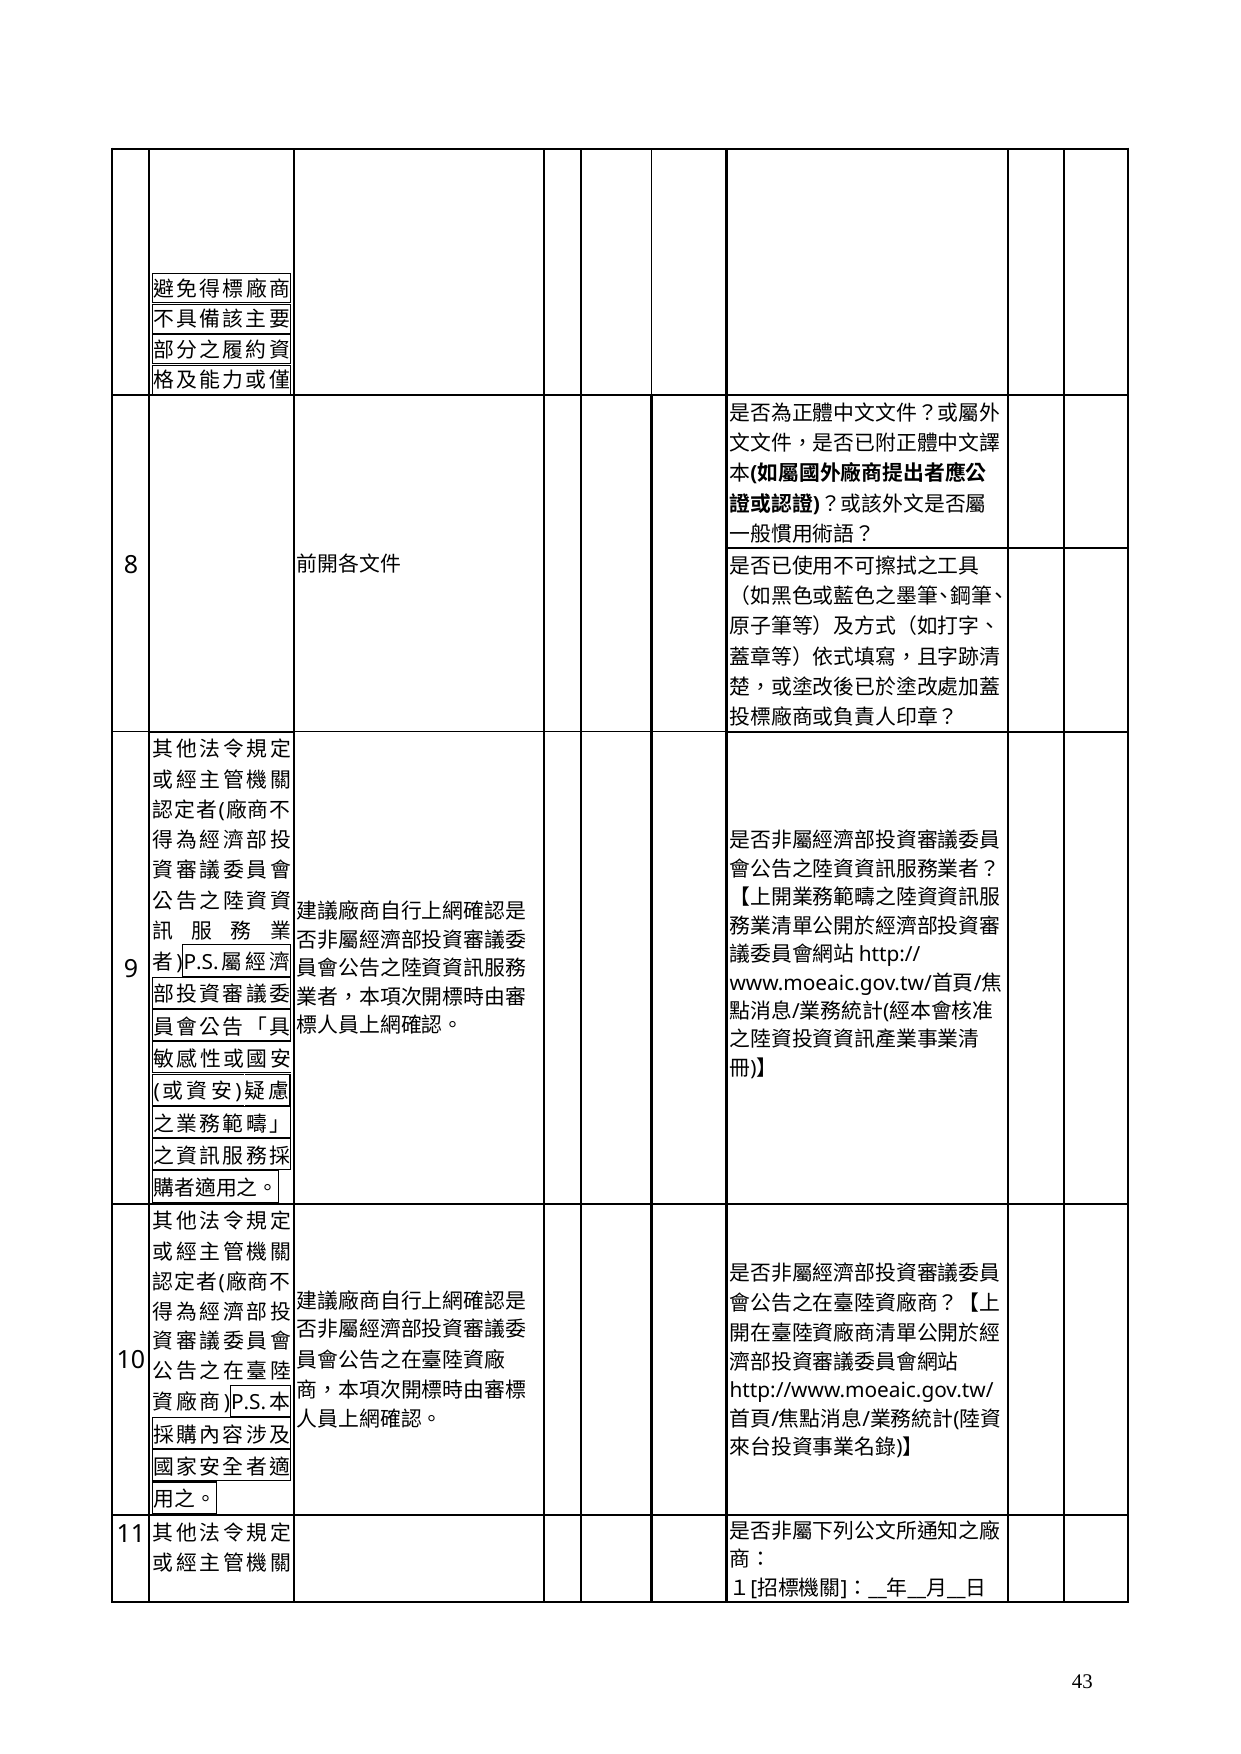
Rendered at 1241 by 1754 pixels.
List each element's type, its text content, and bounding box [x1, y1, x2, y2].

table_cell [1009, 1516, 1063, 1601]
table_cell 廠商或其受雇人、從業人員具有專門技能之證明（投標廠商或其受雇人、從業人員具有「﹍﹍」身分者）P.S. 於訂定時請注意下列事項：1.應以「投標廠商資格與特殊或巨額採購認定標準」第4條第1項第3款或第5條第1項第2款所允許者為限；2.另本採購案如有依採購法第65條及其施行細則第87條訂定得標廠商應自行履行契約之主要部分者，請注意其與投標廠商資格之關聯性，避免得標廠商不具備該主要部分之履約資格及能力或僅有特定廠商符合資格，於履約時發生違法轉包爭議。 [150, 150, 293, 394]
table_cell [295, 1516, 543, 1601]
table_cell [582, 1516, 650, 1601]
table_cell 是否為正體中文文件？或屬外文文件，是否已附正體中文譯本(如屬國外廠商提出者應公證或認證)？或該外文是否屬一般慣用術語？ [728, 396, 1007, 547]
table_cell [653, 396, 725, 731]
table_cell [545, 1205, 580, 1514]
table_cell 建議廠商自行上網確認是否非屬經濟部投資審議委員會公告之陸資資訊服務業者，本項次開標時由審標人員上網確認。 [295, 732, 543, 1203]
table_cell [1065, 733, 1127, 1203]
table_cell [1065, 1516, 1127, 1601]
table_cell 其他法令規定或經主管機關認定者(廠商不得為經濟部投資審議委員會公告之在臺陸資廠商)P.S.本採購內容涉及國家安全者適用之。 [150, 1205, 293, 1514]
table_cell 是否已使用不可擦拭之工具（如黑色或藍色之墨筆、鋼筆、原子筆等）及方式（如打字、蓋章等）依式填寫，且字跡清楚，或塗改後已於塗改處加蓋投標廠商或負責人印章？ [728, 549, 1007, 731]
table_cell [1065, 396, 1127, 547]
table_cell [545, 732, 580, 1203]
table_cell 10 [113, 1205, 148, 1514]
table_cell 前開各文件 [295, 396, 543, 731]
table_cell [582, 1205, 650, 1514]
table_cell [1009, 396, 1063, 547]
table_cell [1009, 150, 1063, 394]
table_cell [728, 150, 1007, 394]
table_cell [582, 150, 651, 394]
table_cell [1009, 1205, 1063, 1514]
table_cell [113, 150, 148, 394]
table_cell 8 [113, 396, 148, 731]
table_cell 其他法令規定或經主管機關認定者(廠商不得為經濟部投資審議委員會公告之陸資資訊服務業者)P.S.屬經濟部投資審議委員會公告「具敏感性或國安(或資安)疑慮之業務範疇」之資訊服務採購者適用之。 [150, 733, 293, 1203]
table_cell [653, 732, 725, 1203]
table_cell [653, 1516, 725, 1601]
table_cell [653, 1205, 725, 1514]
table_cell [545, 1516, 580, 1601]
table_cell [1009, 549, 1063, 731]
table_cell [1065, 150, 1127, 394]
table_cell 是否非屬經濟部投資審議委員會公告之陸資資訊服務業者？【上開業務範疇之陸資資訊服務業清單公開於經濟部投資審議委員會網站http://www.moeaic.gov.tw/首頁/焦點消息/業務統計(經本會核准之陸資投資資訊產業事業清冊)】 [728, 733, 1007, 1203]
table_cell [545, 150, 580, 394]
table_cell [652, 150, 725, 394]
table_cell [545, 396, 580, 731]
table_cell [582, 396, 650, 731]
table_cell [582, 732, 650, 1203]
table_cell [1009, 733, 1063, 1203]
table_cell 建議廠商自行上網確認是否非屬經濟部投資審議委員會公告之在臺陸資廠商，本項次開標時由審標人員上網確認。 [295, 1205, 543, 1514]
table_cell 是否非屬經濟部投資審議委員會公告之在臺陸資廠商？【上開在臺陸資廠商清單公開於經濟部投資審議委員會網站http://www.moeaic.gov.tw/首頁/焦點消息/業務統計(陸資來台投資事業名錄)】 [728, 1205, 1007, 1514]
table_cell 其他法令規定或經主管機關 [150, 1516, 293, 1601]
table_cell 是否非屬下列公文所通知之廠商： １[招標機關]：__年__月__日 [728, 1516, 1007, 1601]
table_cell [1065, 549, 1127, 731]
table_cell [295, 150, 543, 394]
table_cell [150, 396, 293, 731]
table_cell [1065, 1205, 1127, 1514]
table_cell 11 [113, 1516, 148, 1601]
table_cell 9 [113, 732, 148, 1203]
